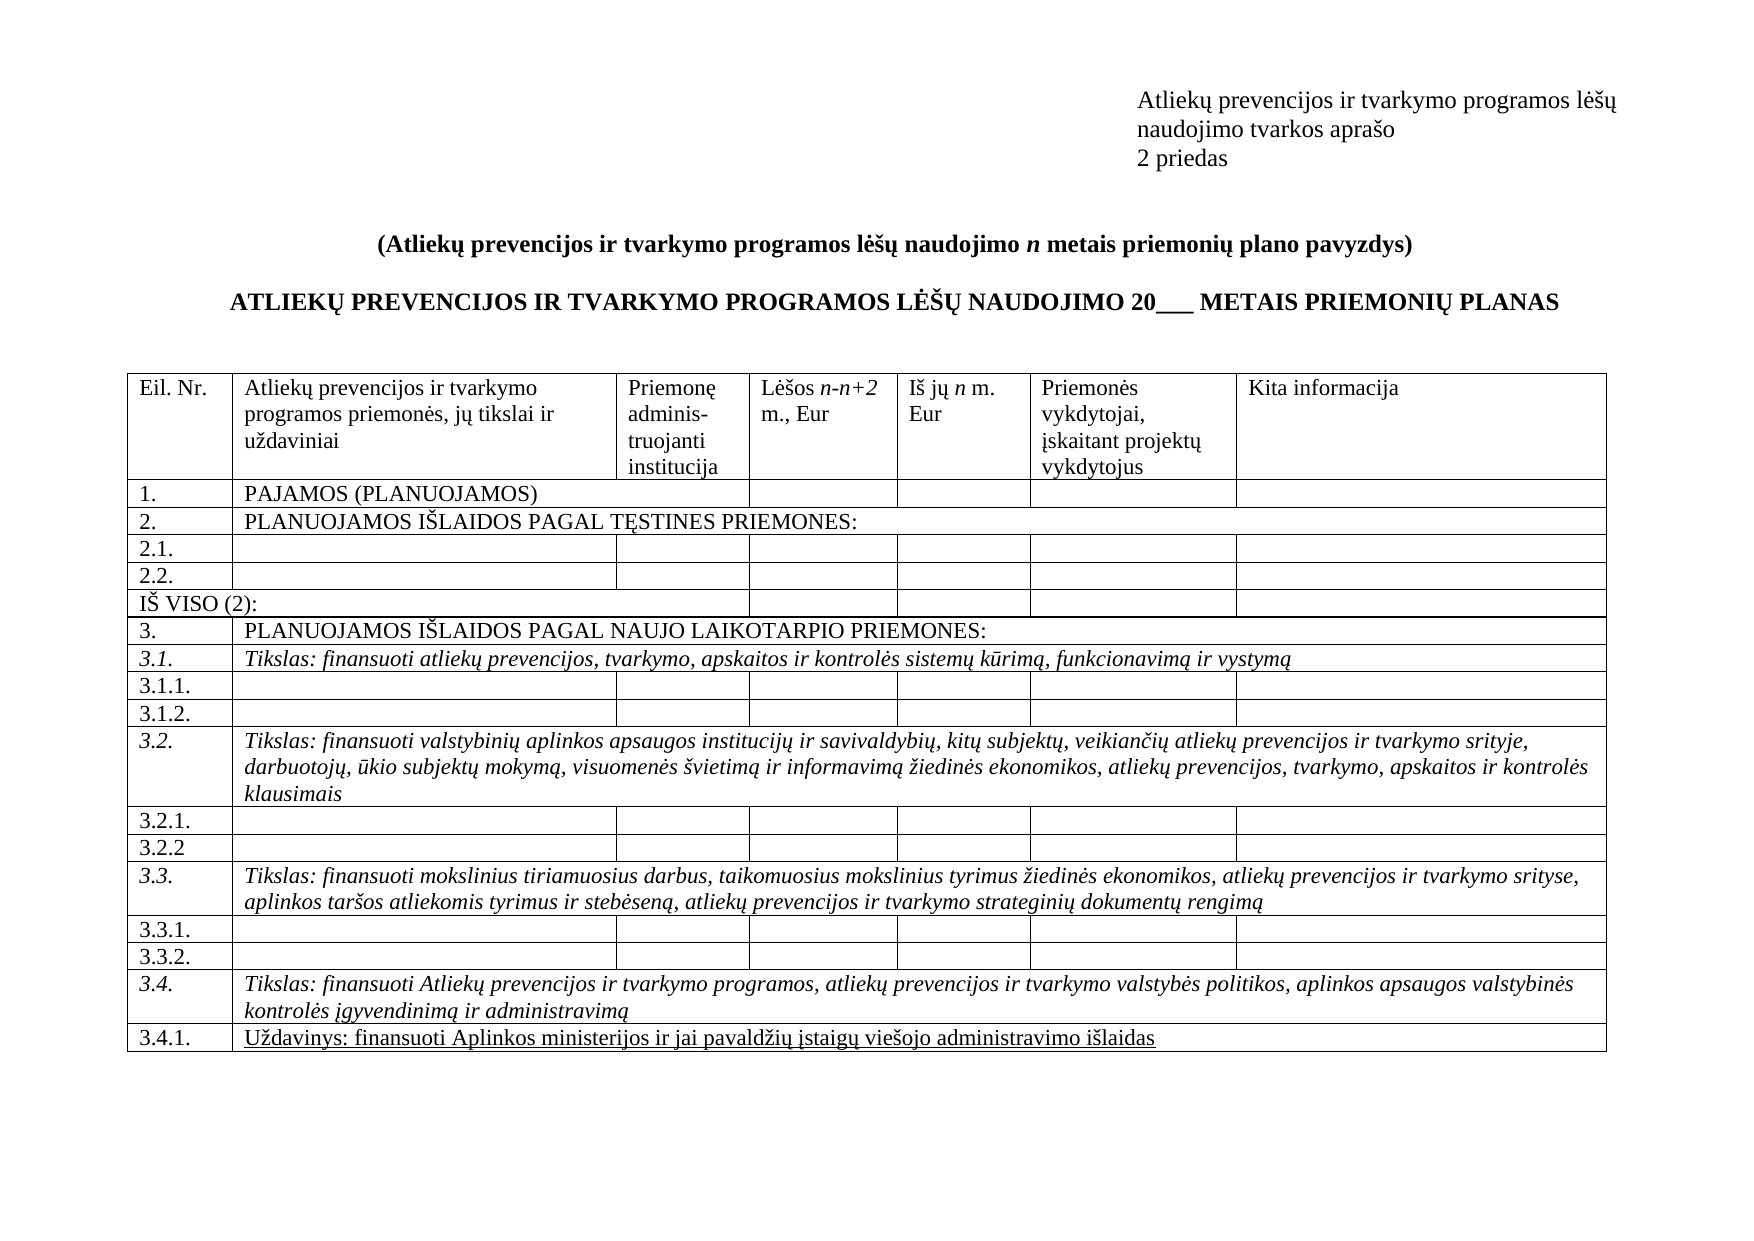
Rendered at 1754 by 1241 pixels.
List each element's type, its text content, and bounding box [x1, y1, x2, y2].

table_cell [898, 480, 1030, 507]
table_cell 2.1. [128, 535, 232, 562]
table_cell Tikslas: finansuoti mokslinius tiriamuosius darbus, taikomuosius mokslinius tyrimus žiedinės ekonomikos, atliekų prevencijos ir tvarkymo srityse, aplinkos taršos atliekomis tyrimus ir stebėseną, atliekų prevencijos ir tvarkymo strateginių dokumentų rengimą [233, 862, 1606, 914]
table_cell 3.1. [128, 645, 232, 671]
table_cell [233, 807, 616, 833]
table_cell [1237, 835, 1606, 861]
table_cell [1237, 700, 1606, 726]
table_cell 3.2.2 [128, 835, 232, 861]
table_cell [617, 563, 749, 589]
table_cell [1031, 700, 1236, 726]
table_cell [750, 943, 897, 969]
table_cell 3.2. [128, 727, 232, 806]
table_cell 2.2. [128, 563, 232, 589]
table_cell Tikslas: finansuoti valstybinių aplinkos apsaugos institucijų ir savivaldybių, kitų subjektų, veikiančių atliekų prevencijos ir tvarkymo srityje, darbuotojų, ūkio subjektų mokymą, visuomenės švietimą ir informavimą žiedinės ekonomikos, atliekų prevencijos, tvarkymo, apskaitos ir kontrolės klausimais [233, 727, 1606, 806]
table_cell IŠ VISO (2): [128, 590, 749, 616]
table_cell [898, 535, 1030, 562]
table_cell 3.4.1. [128, 1024, 232, 1051]
text (Atliekų prevencijos ir tvarkymo programos lėšų naudojimo n metais priemonių plano pavyzdys) [118, 229, 1672, 258]
table_cell [898, 590, 1030, 616]
table_cell [1237, 563, 1606, 589]
table_cell [1031, 672, 1236, 698]
table_header Lėšos n-n+2 m., Eur [750, 374, 897, 479]
table_cell [1031, 480, 1236, 507]
table_cell [1031, 590, 1236, 616]
table_cell 3.3.1. [128, 916, 232, 942]
table_cell [898, 807, 1030, 833]
table_header Eil. Nr. [128, 374, 232, 479]
table_cell [750, 807, 897, 833]
table_cell [1237, 590, 1606, 616]
table_cell [750, 590, 897, 616]
table_cell PAJAMOS (PLANUOJAMOS) [233, 480, 749, 507]
table_cell [750, 672, 897, 698]
table_header Priemonę adminis-truojanti institucija [617, 374, 749, 479]
table_cell [1237, 943, 1606, 969]
table_cell [617, 835, 749, 861]
table_cell [750, 700, 897, 726]
table_cell [233, 700, 616, 726]
table_cell [617, 807, 749, 833]
table_cell [1237, 480, 1606, 507]
table_cell [1031, 835, 1236, 861]
table_cell 2. [128, 508, 232, 534]
table_cell 3.1.1. [128, 672, 232, 698]
table_cell [750, 916, 897, 942]
table_cell [750, 535, 897, 562]
text ATLIEKŲ PREVENCIJOS IR TVARKYMO PROGRAMOS LĖŠŲ NAUDOJIMO 20___ METAIS PRIEMONIŲ PLANAS [118, 287, 1672, 315]
table_cell [233, 835, 616, 861]
table_cell Tikslas: finansuoti Atliekų prevencijos ir tvarkymo programos, atliekų prevencijos ir tvarkymo valstybės politikos, aplinkos apsaugos valstybinės kontrolės įgyvendinimą ir administravimą [233, 970, 1606, 1023]
table_cell 3.3.2. [128, 943, 232, 969]
table_cell [617, 916, 749, 942]
table_cell [898, 672, 1030, 698]
table_cell [1237, 807, 1606, 833]
table_cell Tikslas: finansuoti atliekų prevencijos, tvarkymo, apskaitos ir kontrolės sistemų kūrimą, funkcionavimą ir vystymą [233, 645, 1606, 671]
table_header Kita informacija [1237, 374, 1606, 479]
table_cell [233, 535, 616, 562]
table_cell 3. [128, 618, 232, 644]
table_cell [233, 943, 616, 969]
table_cell [898, 916, 1030, 942]
table_cell [898, 943, 1030, 969]
table_cell PLANUOJAMOS IŠLAIDOS PAGAL NAUJO LAIKOTARPIO PRIEMONES: [233, 618, 1606, 644]
table_cell [617, 943, 749, 969]
table_cell [617, 535, 749, 562]
table_cell 3.4. [128, 970, 232, 1023]
table_cell [898, 835, 1030, 861]
table_cell [617, 700, 749, 726]
table_header Atliekų prevencijos ir tvarkymo programos priemonės, jų tikslai ir uždaviniai [233, 374, 616, 479]
table_cell 3.1.2. [128, 700, 232, 726]
table_cell [1237, 535, 1606, 562]
table_cell [233, 563, 616, 589]
table_cell [1031, 535, 1236, 562]
table_cell [1031, 807, 1236, 833]
table_cell [1237, 672, 1606, 698]
table_cell [1031, 916, 1236, 942]
table_cell [1031, 943, 1236, 969]
table_header Priemonės vykdytojai, įskaitant projektų vykdytojus [1031, 374, 1236, 479]
table_header Iš jų n m. Eur [898, 374, 1030, 479]
table_cell 3.2.1. [128, 807, 232, 833]
table_cell PLANUOJAMOS IŠLAIDOS PAGAL TĘSTINES PRIEMONES: [233, 508, 1606, 534]
table_cell 1. [128, 480, 232, 507]
table_cell [1031, 563, 1236, 589]
table_cell [898, 700, 1030, 726]
table_cell [1237, 916, 1606, 942]
table_cell [898, 563, 1030, 589]
table_cell Uždavinys: finansuoti Aplinkos ministerijos ir jai pavaldžių įstaigų viešojo administravimo išlaidas [233, 1024, 1606, 1051]
table_cell [750, 480, 897, 507]
table_cell [233, 916, 616, 942]
text 2 priedas [1137, 143, 1695, 172]
table_cell [617, 672, 749, 698]
table_cell 3.3. [128, 862, 232, 914]
text Atliekų prevencijos ir tvarkymo programos lėšų naudojimo tvarkos aprašo [1137, 85, 1695, 143]
table_cell [233, 672, 616, 698]
table_cell [750, 835, 897, 861]
table_cell [750, 563, 897, 589]
